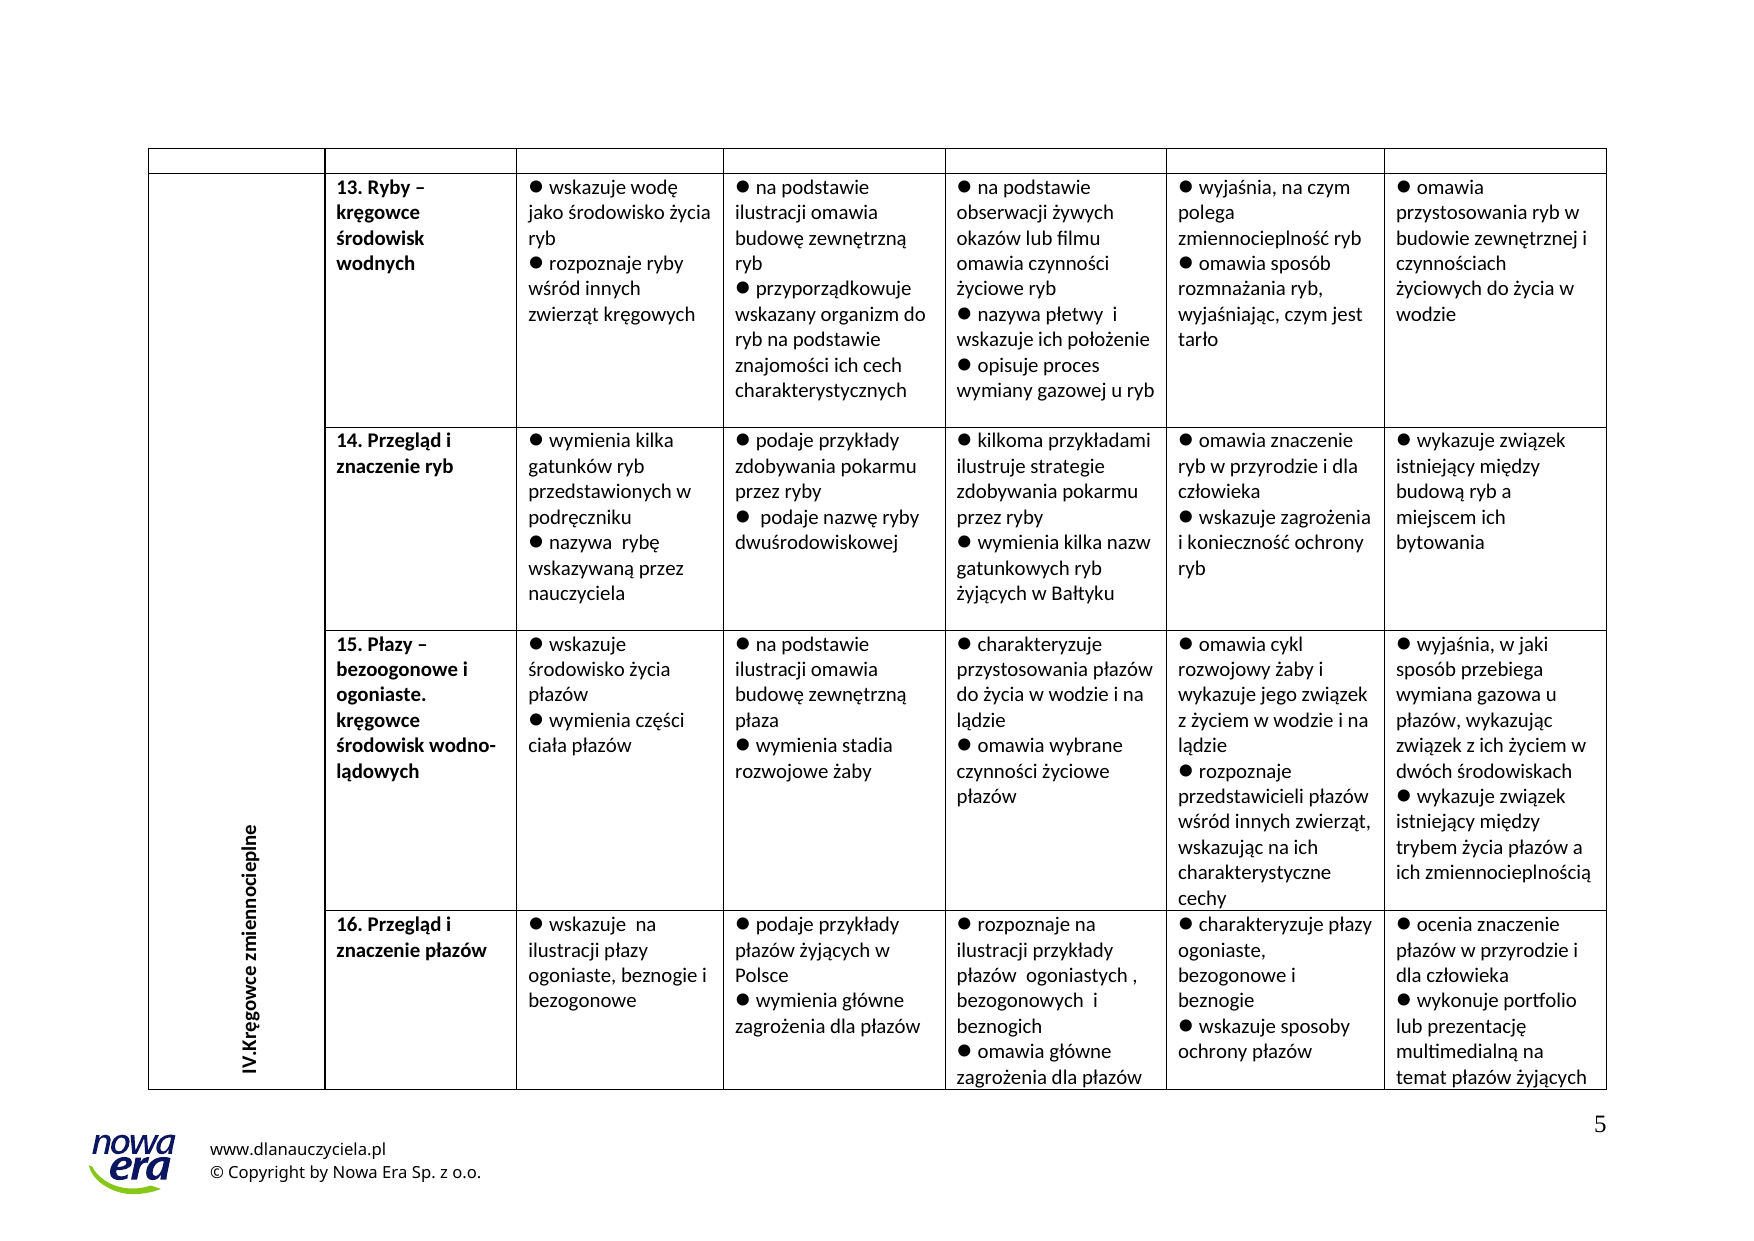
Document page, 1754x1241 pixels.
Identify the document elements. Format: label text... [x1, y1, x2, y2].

table_cell rozpoznaje na ilustracji przykłady płazów ogoniastych , bezogonowych i beznogich omawia główne zagrożenia dla płazów [946, 911, 1166, 1089]
table_cell [1167, 149, 1384, 173]
table_cell charakteryzuje przystosowania płazów do życia w wodzie i na lądzie omawia wybrane czynności życiowe płazów [946, 631, 1166, 910]
table_cell wskazuje środowisko życia płazów wymienia części ciała płazów [517, 631, 723, 910]
table_cell [517, 149, 723, 173]
table_cell omawia cykl rozwojowy żaby i wykazuje jego związek z życiem w wodzie i na lądzie rozpoznaje przedstawicieli płazów wśród innych zwierząt, wskazując na ich charakterystyczne cechy [1167, 631, 1384, 910]
table_cell [1385, 149, 1606, 173]
table_cell charakteryzuje płazy ogoniaste, bezogonowe i beznogie wskazuje sposoby ochrony płazów [1167, 911, 1384, 1089]
table_cell 16. Przegląd i znaczenie płazów [326, 911, 516, 1089]
table_cell na podstawie ilustracji omawia budowę zewnętrzną ryb przyporządkowuje wskazany organizm do ryb na podstawie znajomości ich cech charakterystycznych [724, 174, 945, 427]
table_cell na podstawie obserwacji żywych okazów lub filmu omawia czynności życiowe ryb nazywa płetwy i wskazuje ich położenie opisuje proces wymiany gazowej u ryb [946, 174, 1166, 427]
table_cell 14. Przegląd i znaczenie ryb [326, 428, 516, 630]
table_cell wymienia kilka gatunków ryb przedstawionych w podręczniku nazywa rybę wskazywaną przez nauczyciela [517, 428, 723, 630]
table_cell wskazuje na ilustracji płazy ogoniaste, beznogie i bezogonowe [517, 911, 723, 1089]
table_cell [946, 149, 1166, 173]
table_cell podaje przykłady płazów żyjących w Polsce wymienia główne zagrożenia dla płazów [724, 911, 945, 1089]
table_cell podaje przykłady zdobywania pokarmu przez ryby  podaje nazwę ryby dwuśrodowiskowej [724, 428, 945, 630]
table_cell kilkoma przykładami ilustruje strategie zdobywania pokarmu przez ryby wymienia kilka nazw gatunkowych ryb żyjących w Bałtyku [946, 428, 1166, 630]
table_cell ocenia znaczenie płazów w przyrodzie i dla człowieka wykonuje portfolio lub prezentację multimedialną na temat płazów żyjących [1385, 911, 1606, 1089]
table_cell [326, 149, 516, 173]
table_cell [724, 149, 945, 173]
table_cell 15. Płazy – bezoogonowe i ogoniaste. kręgowce środowisk wodno­-lądowych [326, 631, 516, 910]
table_cell omawia znaczenie ryb w przyrodzie i dla człowieka wskazuje zagrożenia i konieczność ochrony ryb [1167, 428, 1384, 630]
table_cell 13. Ryby – kręgowce środowisk wodnych [326, 174, 516, 427]
table_cell na podstawie ilustracji omawia budowę zewnętrzną płaza wymienia stadia rozwojowe żaby [724, 631, 945, 910]
table_cell wyjaśnia, na czym polega zmiennocieplność ryb omawia sposób rozmnażania ryb, wyjaśniając, czym jest tarło [1167, 174, 1384, 427]
table_cell wykazuje związek istniejący między budową ryb a miejscem ich bytowania [1385, 428, 1606, 630]
table_cell wskazuje wodę jako środowisko życia ryb rozpoznaje ryby wśród innych zwierząt kręgowych [517, 174, 723, 427]
table_cell wyjaśnia, w jaki sposób przebiega wymiana gazowa u płazów, wykazując związek z ich życiem w dwóch środowiskach wykazuje związek istniejący między trybem życia płazów a ich zmiennocieplnością [1385, 631, 1606, 910]
table_cell omawia przystosowania ryb w budowie zewnętrznej i czynnościach życiowych do życia w wodzie [1385, 174, 1606, 427]
table_cell IV.Kręgowce zmiennocieplne IV. Kręgowce zmiennocieplne [149, 174, 324, 1089]
